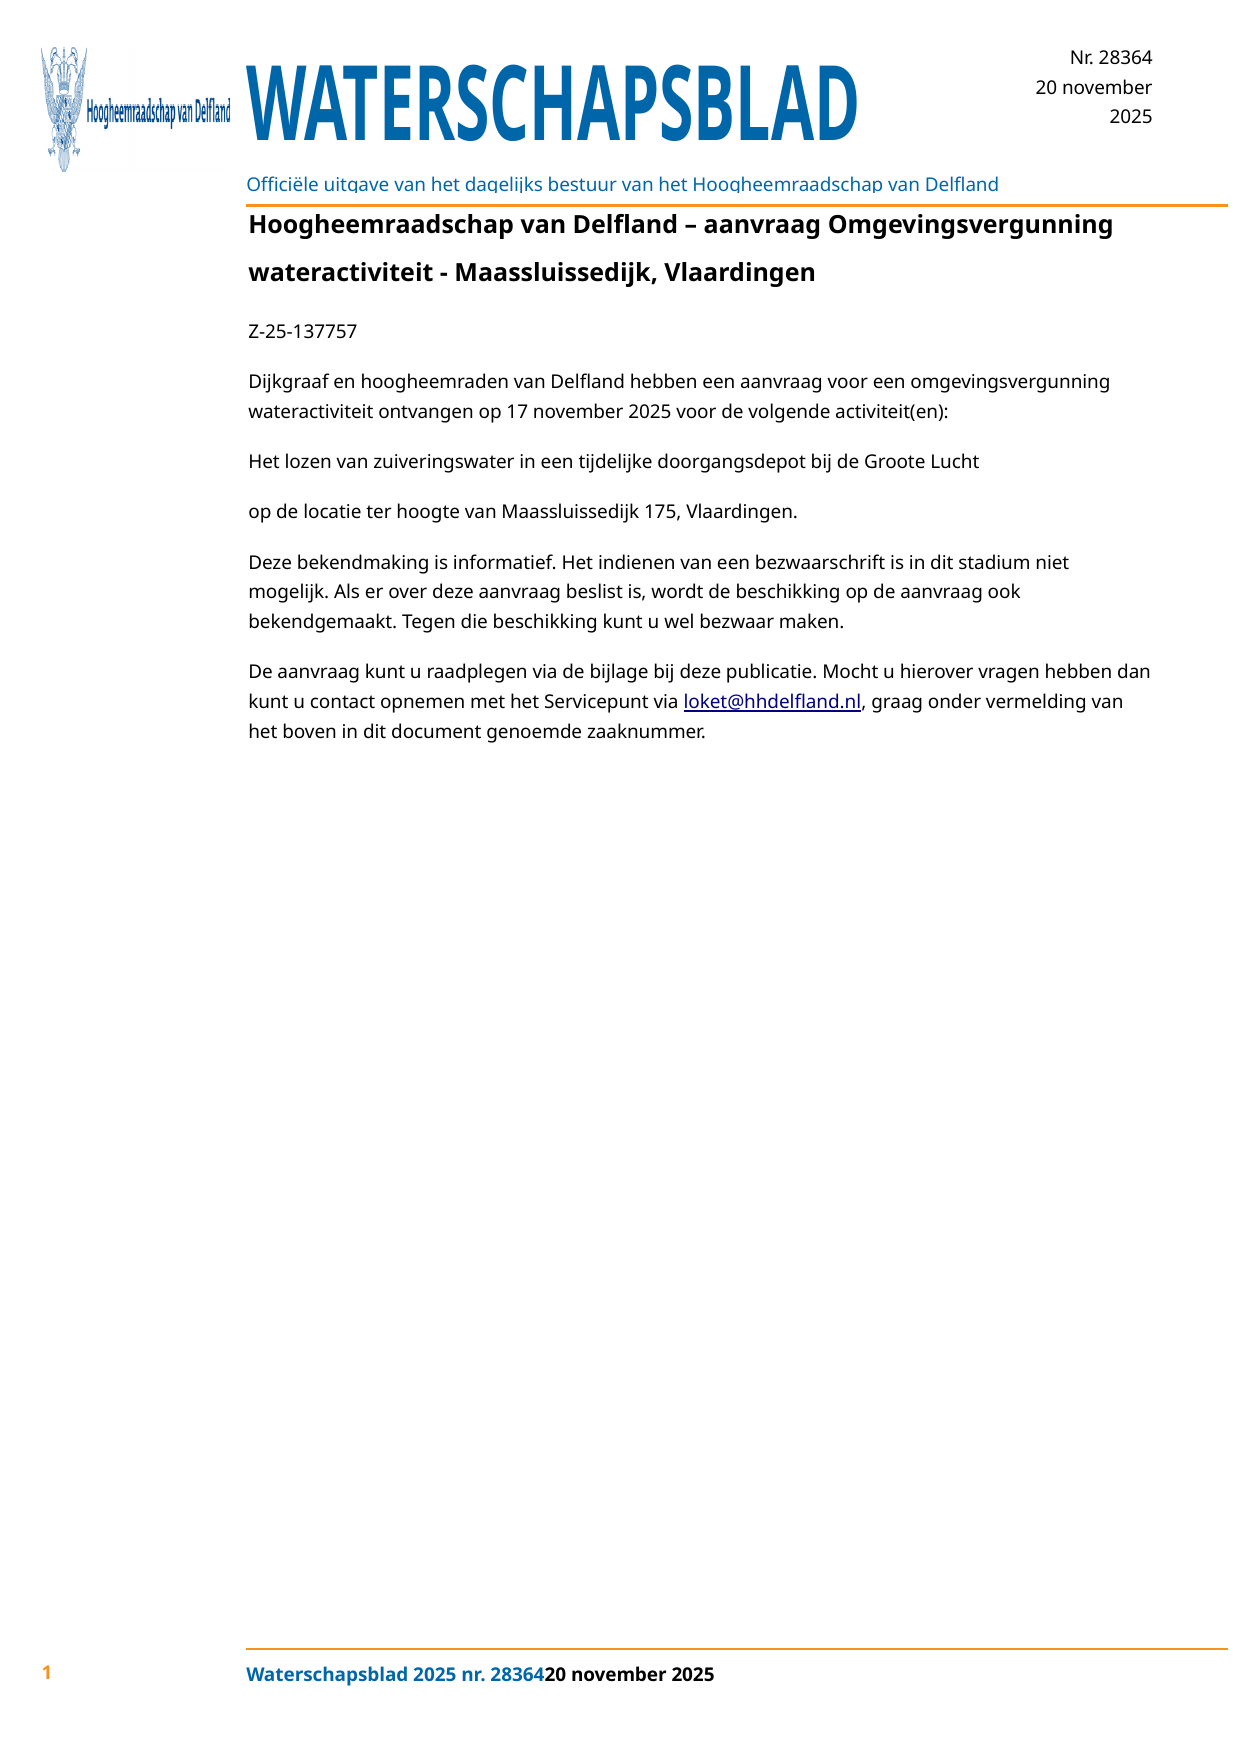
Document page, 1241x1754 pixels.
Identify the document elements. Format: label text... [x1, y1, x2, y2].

text op de locatie ter hoogte van Maassluissedijk 175, Vlaardingen. [248, 499, 1152, 524]
picture [41, 47, 231, 172]
text Z-25-137757 [248, 318, 1152, 344]
text Het lozen van zuiveringswater in een tijdelijke doorgangsdepot bij de Groote Lucht [248, 448, 1152, 474]
text Hoogheemraadschap van Delfland – aanvraag Omgevingsvergunning wateractiviteit - Maassluissedijk, Vlaardingen [248, 207, 1152, 288]
text Dijkgraaf en hoogheemraden van Delfland hebben een aanvraag voor een omgevingsvergunning wateractiviteit ontvangen op 17 november 2025 voor de volgende activiteit(en): [248, 368, 1152, 424]
text Deze bekendmaking is informatief. Het indienen van een bezwaarschrift is in dit stadium niet mogelijk. Als er over deze aanvraag beslist is, wordt de beschikking op de aanvraag ook bekendgemaakt. Tegen die beschikking kunt u wel bezwaar maken. [248, 549, 1152, 634]
text De aanvraag kunt u raadplegen via de bijlage bij deze publicatie. Mocht u hierover vragen hebben dan kunt u contact opnemen met het Servicepunt via loket@hhdelfland.nl, graag onder vermelding van het boven in dit document genoemde zaaknummer. [248, 659, 1152, 744]
